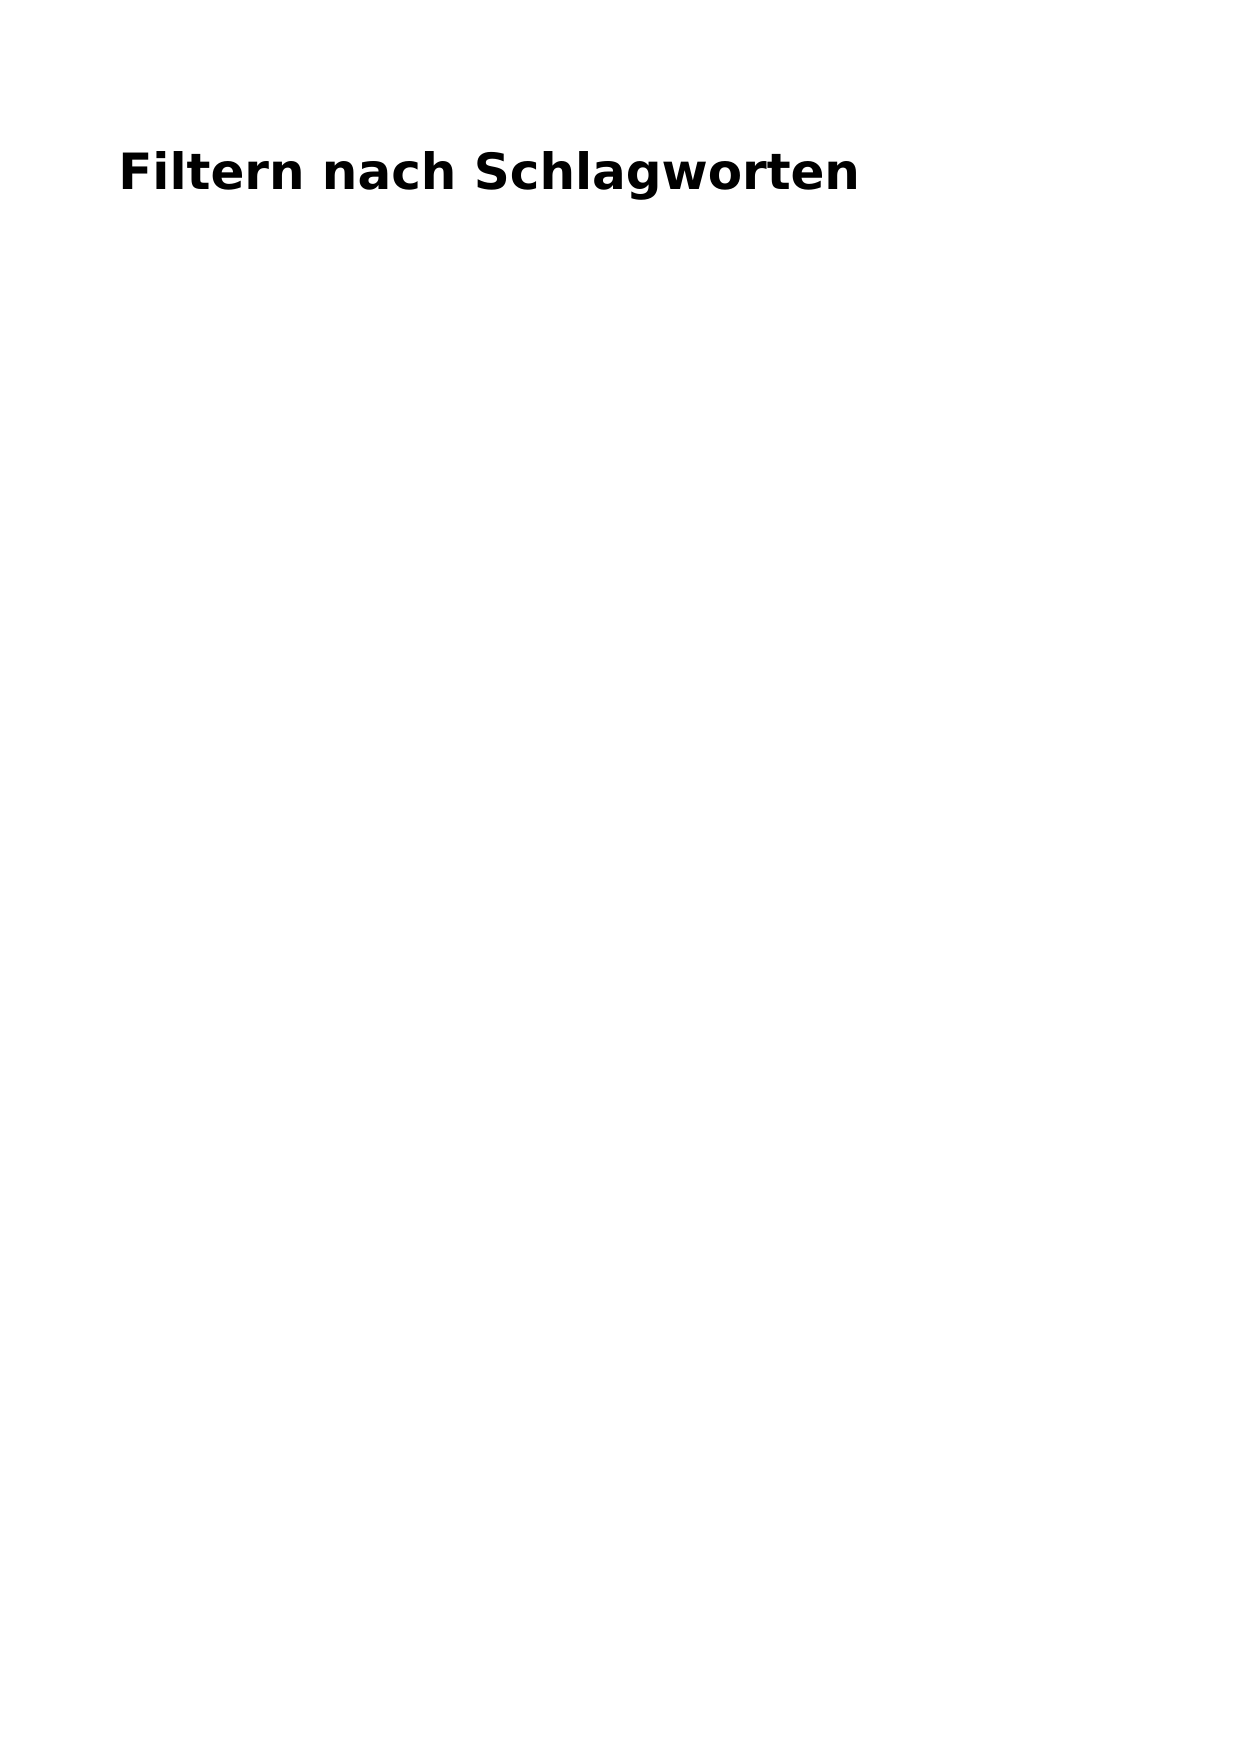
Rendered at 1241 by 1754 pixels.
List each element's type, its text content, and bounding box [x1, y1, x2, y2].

subtitle Filtern nach Schlagworten [118, 143, 1122, 201]
